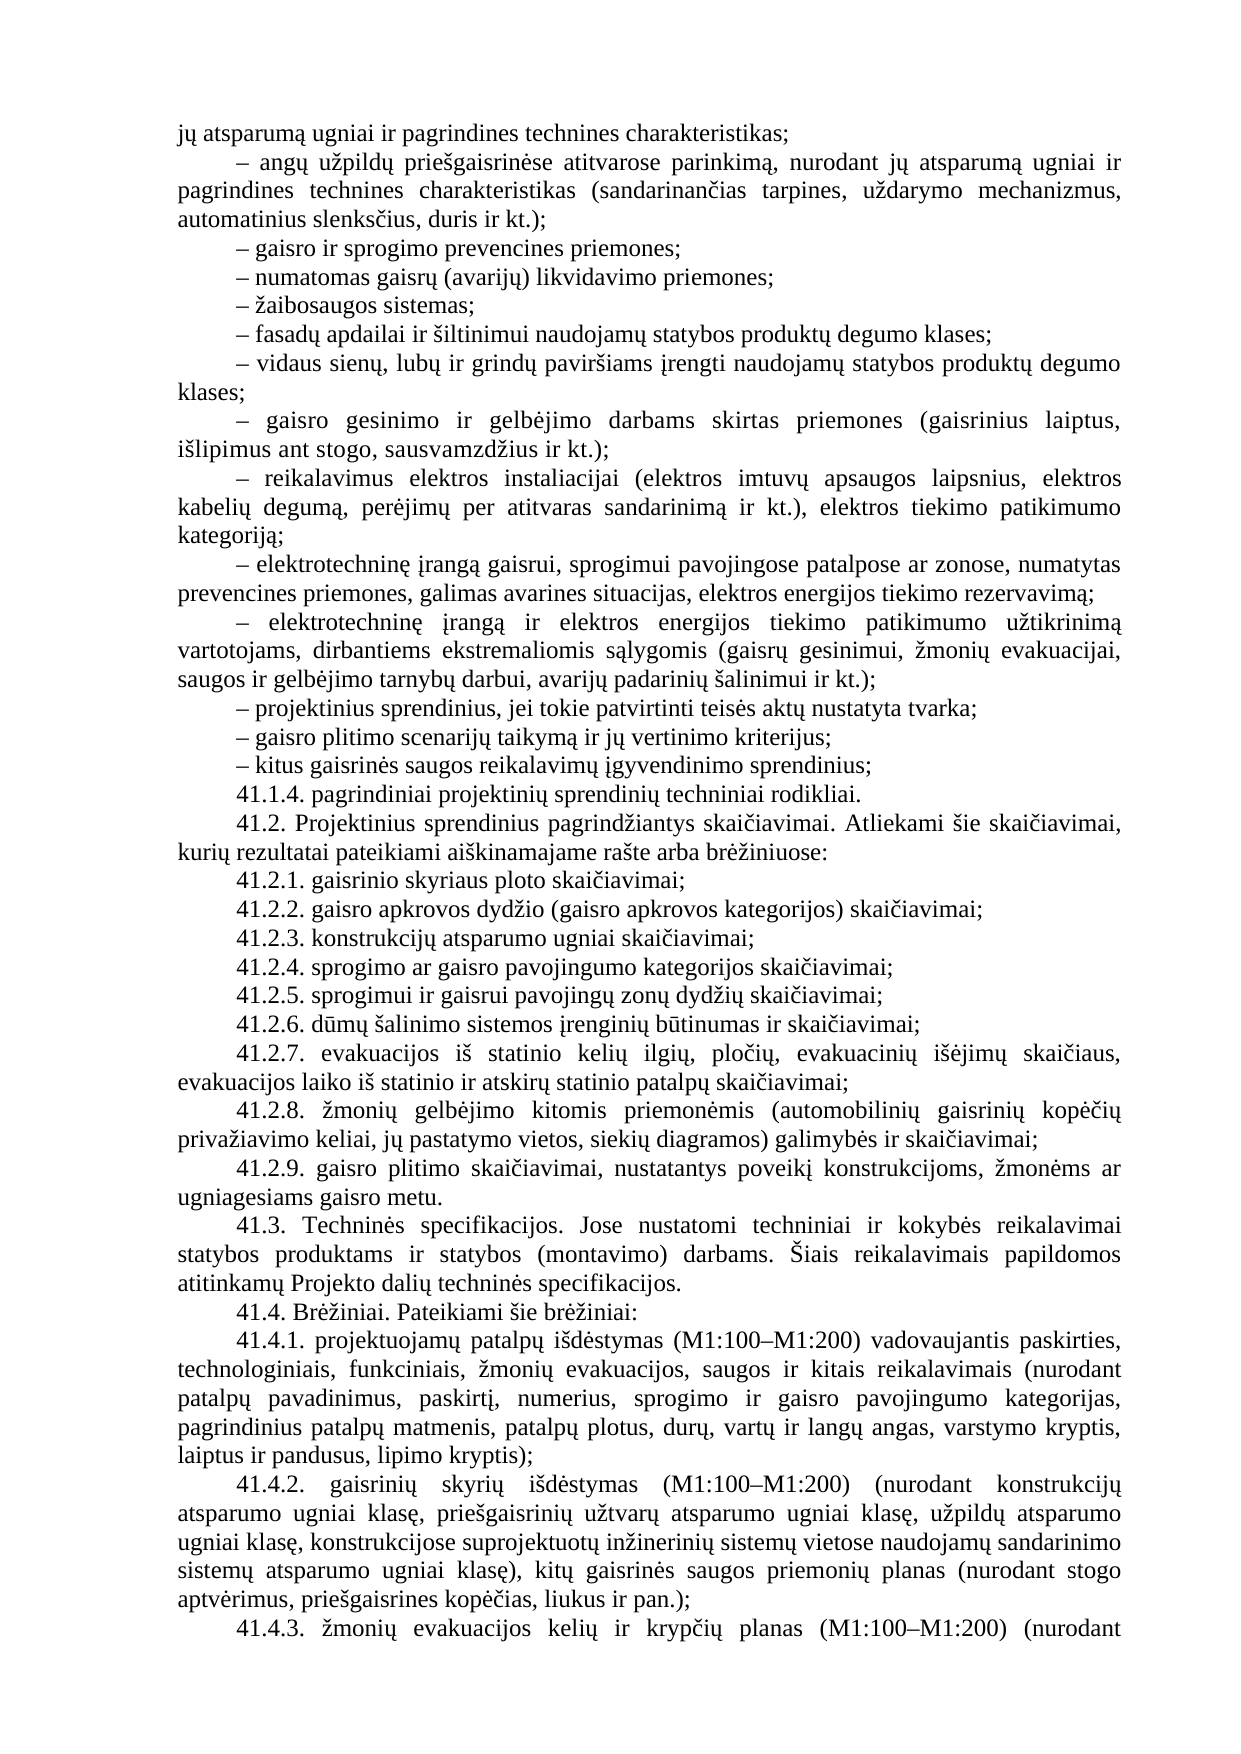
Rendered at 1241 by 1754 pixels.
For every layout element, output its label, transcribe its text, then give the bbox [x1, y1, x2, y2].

text 41.4.3. žmonių evakuacijos kelių ir krypčių planas (M1:100–M1:200) (nurodant [177, 1613, 1122, 1642]
text – reikalavimus elektros instaliacijai (elektros imtuvų apsaugos laipsnius, elektros kabelių degumą, perėjimų per atitvaras sandarinimą ir kt.), elektros tiekimo patikimumo kategoriją; [177, 463, 1122, 549]
text 41.2.1. gaisrinio skyriaus ploto skaičiavimai; [177, 866, 1122, 894]
text 41.2.7. evakuacijos iš statinio kelių ilgių, pločių, evakuacinių išėjimų skaičiaus, evakuacijos laiko iš statinio ir atskirų statinio patalpų skaičiavimai; [177, 1038, 1122, 1096]
text – projektinius sprendinius, jei tokie patvirtinti teisės aktų nustatyta tvarka; [177, 693, 1122, 722]
text 41.2.3. konstrukcijų atsparumo ugniai skaičiavimai; [177, 923, 1122, 952]
text 41.2.4. sprogimo ar gaisro pavojingumo kategorijos skaičiavimai; [177, 952, 1122, 981]
text 41.2.2. gaisro apkrovos dydžio (gaisro apkrovos kategorijos) skaičiavimai; [177, 894, 1122, 923]
text – elektrotechninę įrangą gaisrui, sprogimui pavojingose patalpose ar zonose, numatytas prevencines priemones, galimas avarines situacijas, elektros energijos tiekimo rezervavimą; [177, 549, 1122, 607]
text 41.2. Projektinius sprendinius pagrindžiantys skaičiavimai. Atliekami šie skaičiavimai, kurių rezultatai pateikiami aiškinamajame rašte arba brėžiniuose: [177, 808, 1122, 866]
text – kitus gaisrinės saugos reikalavimų įgyvendinimo sprendinius; [177, 751, 1122, 779]
text 41.3. Techninės specifikacijos. Jose nustatomi techniniai ir kokybės reikalavimai statybos produktams ir statybos (montavimo) darbams. Šiais reikalavimais papildomos atitinkamų Projekto dalių techninės specifikacijos. [177, 1211, 1122, 1297]
text 41.4.1. projektuojamų patalpų išdėstymas (M1:100–M1:200) vadovaujantis paskirties, technologiniais, funkciniais, žmonių evakuacijos, saugos ir kitais reikalavimais (nurodant patalpų pavadinimus, paskirtį, numerius, sprogimo ir gaisro pavojingumo kategorijas, pagrindinius patalpų matmenis, patalpų plotus, durų, vartų ir langų angas, varstymo kryptis, laiptus ir pandusus, lipimo kryptis); [177, 1326, 1122, 1469]
text 41.2.8. žmonių gelbėjimo kitomis priemonėmis (automobilinių gaisrinių kopėčių privažiavimo keliai, jų pastatymo vietos, siekių diagramos) galimybės ir skaičiavimai; [177, 1096, 1122, 1153]
text – gaisro gesinimo ir gelbėjimo darbams skirtas priemones (gaisrinius laiptus, išlipimus ant stogo, sausvamzdžius ir kt.); [177, 406, 1122, 463]
text 41.2.5. sprogimui ir gaisrui pavojingų zonų dydžių skaičiavimai; [177, 981, 1122, 1009]
text – angų užpildų priešgaisrinėse atitvarose parinkimą, nurodant jų atsparumą ugniai ir pagrindines technines charakteristikas (sandarinančias tarpines, uždarymo mechanizmus, automatinius slenksčius, duris ir kt.); [177, 147, 1122, 233]
text 41.1.4. pagrindiniai projektinių sprendinių techniniai rodikliai. [177, 779, 1122, 808]
text – gaisro plitimo scenarijų taikymą ir jų vertinimo kriterijus; [177, 722, 1122, 751]
text – gaisro ir sprogimo prevencines priemones; [177, 233, 1122, 262]
text 41.4. Brėžiniai. Pateikiami šie brėžiniai: [177, 1297, 1122, 1326]
text 41.2.9. gaisro plitimo skaičiavimai, nustatantys poveikį konstrukcijoms, žmonėms ar ugniagesiams gaisro metu. [177, 1153, 1122, 1211]
text – numatomas gaisrų (avarijų) likvidavimo priemones; [177, 262, 1122, 291]
text – vidaus sienų, lubų ir grindų paviršiams įrengti naudojamų statybos produktų degumo klases; [177, 348, 1122, 406]
text – žaibosaugos sistemas; [177, 291, 1122, 319]
text 41.2.6. dūmų šalinimo sistemos įrenginių būtinumas ir skaičiavimai; [177, 1009, 1122, 1038]
text 41.4.2. gaisrinių skyrių išdėstymas (M1:100–M1:200) (nurodant konstrukcijų atsparumo ugniai klasę, priešgaisrinių užtvarų atsparumo ugniai klasę, užpildų atsparumo ugniai klasę, konstrukcijose suprojektuotų inžinerinių sistemų vietose naudojamų sandarinimo sistemų atsparumo ugniai klasę), kitų gaisrinės saugos priemonių planas (nurodant stogo aptvėrimus, priešgaisrines kopėčias, liukus ir pan.); [177, 1469, 1122, 1613]
text jų atsparumą ugniai ir pagrindines technines charakteristikas; [177, 118, 1122, 147]
text – fasadų apdailai ir šiltinimui naudojamų statybos produktų degumo klases; [177, 319, 1122, 348]
text – elektrotechninę įrangą ir elektros energijos tiekimo patikimumo užtikrinimą vartotojams, dirbantiems ekstremaliomis sąlygomis (gaisrų gesinimui, žmonių evakuacijai, saugos ir gelbėjimo tarnybų darbui, avarijų padarinių šalinimui ir kt.); [177, 607, 1122, 693]
